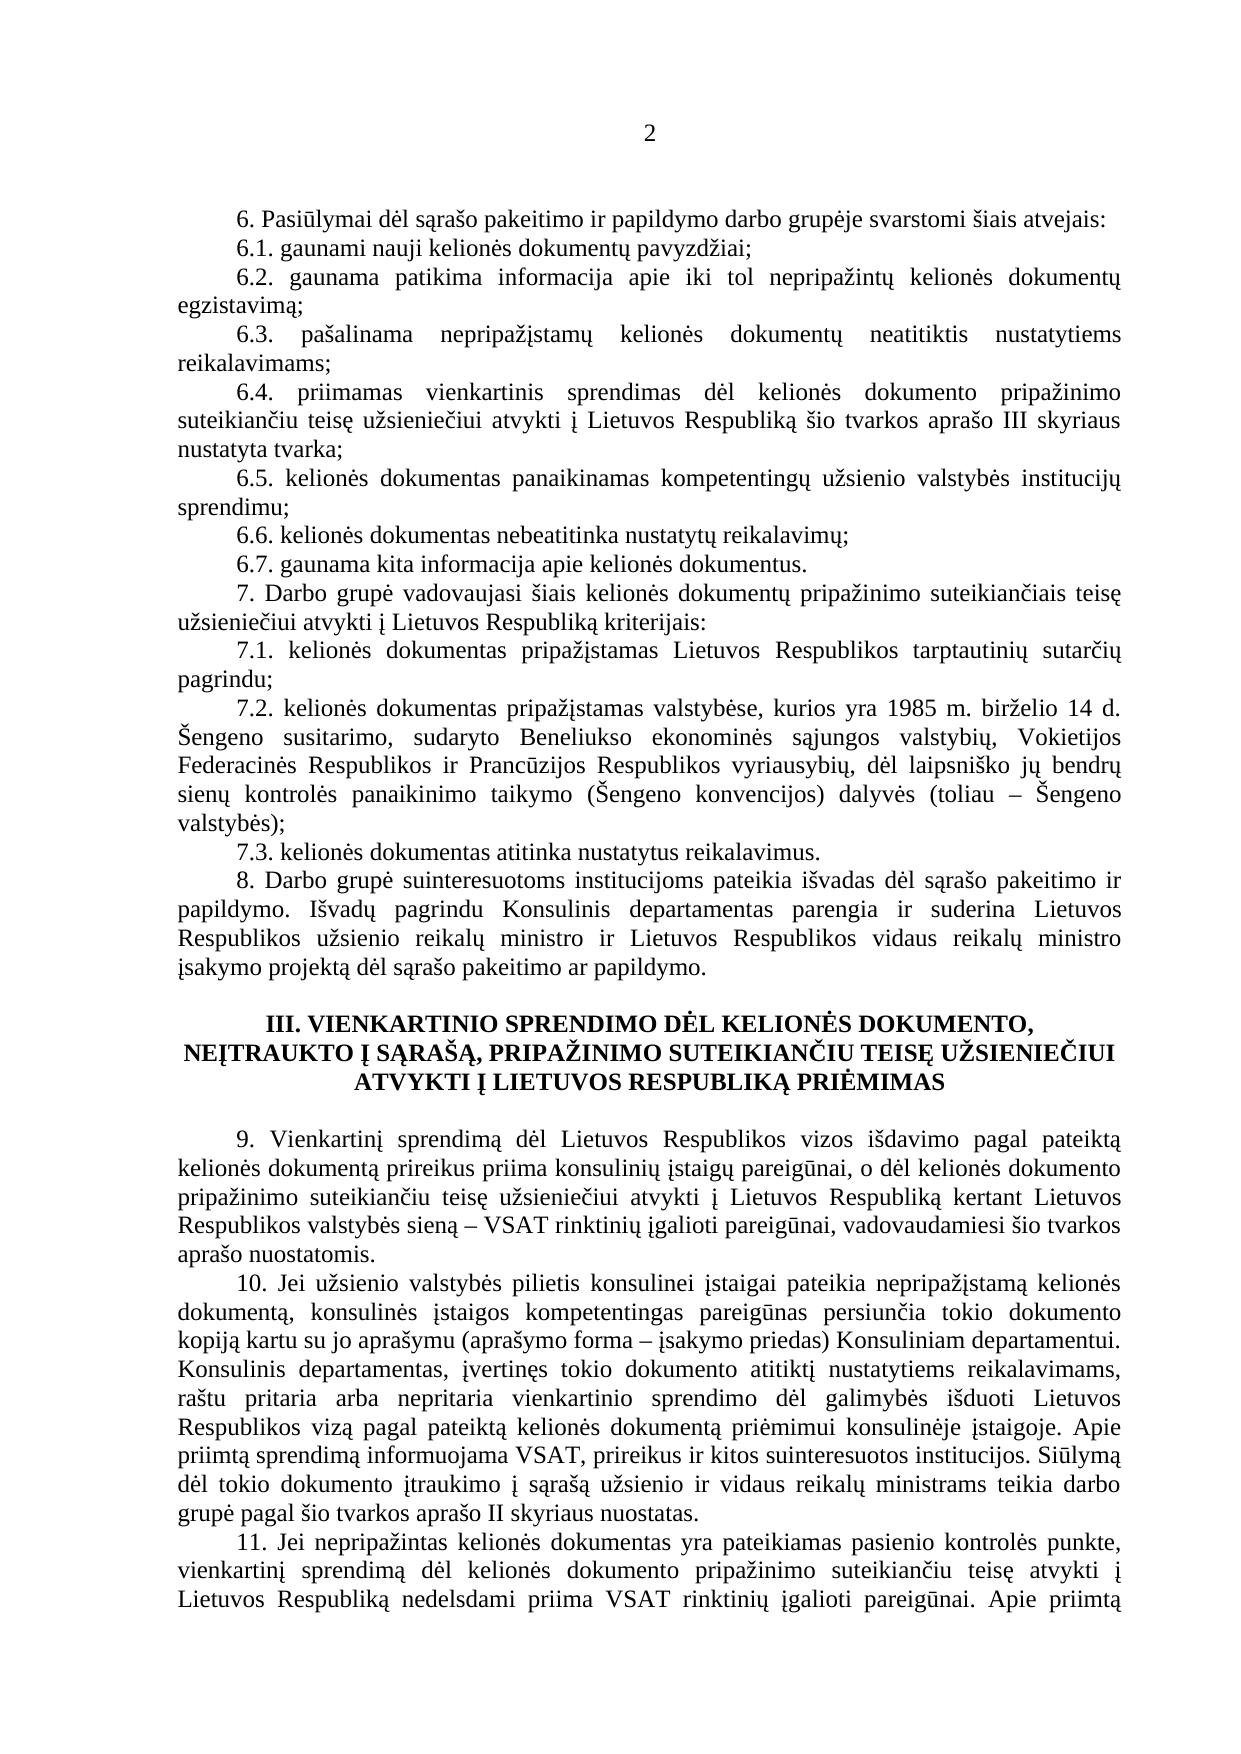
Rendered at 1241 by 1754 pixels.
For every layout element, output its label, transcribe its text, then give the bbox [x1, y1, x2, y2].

text 6.7. gaunama kita informacija apie kelionės dokumentus. [177, 549, 1122, 578]
text 7.1. kelionės dokumentas pripažįstamas Lietuvos Respublikos tarptautinių sutarčių pagrindu; [177, 636, 1122, 693]
text 9. Vienkartinį sprendimą dėl Lietuvos Respublikos vizos išdavimo pagal pateiktą kelionės dokumentą prireikus priima konsulinių įstaigų pareigūnai, o dėl kelionės dokumento pripažinimo suteikiančiu teisę užsieniečiui atvykti į Lietuvos Respubliką kertant Lietuvos Respublikos valstybės sieną – VSAT rinktinių įgalioti pareigūnai, vadovaudamiesi šio tvarkos aprašo nuostatomis. [177, 1124, 1122, 1268]
text 6.5. kelionės dokumentas panaikinamas kompetentingų užsienio valstybės institucijų sprendimu; [177, 463, 1122, 521]
text 7.3. kelionės dokumentas atitinka nustatytus reikalavimus. [177, 837, 1122, 866]
text 6. Pasiūlymai dėl sąrašo pakeitimo ir papildymo darbo grupėje svarstomi šiais atvejais: [177, 204, 1122, 233]
text 8. Darbo grupė suinteresuotoms institucijoms pateikia išvadas dėl sąrašo pakeitimo ir papildymo. Išvadų pagrindu Konsulinis departamentas parengia ir suderina Lietuvos Respublikos užsienio reikalų ministro ir Lietuvos Respublikos vidaus reikalų ministro įsakymo projektą dėl sąrašo pakeitimo ar papildymo. [177, 866, 1122, 981]
text 7. Darbo grupė vadovaujasi šiais kelionės dokumentų pripažinimo suteikiančiais teisę užsieniečiui atvykti į Lietuvos Respubliką kriterijais: [177, 578, 1122, 636]
text 6.3. pašalinama nepripažįstamų kelionės dokumentų neatitiktis nustatytiems reikalavimams; [177, 319, 1122, 377]
text 7.2. kelionės dokumentas pripažįstamas valstybėse, kurios yra 1985 m. birželio 14 d. Šengeno susitarimo, sudaryto Beneliukso ekonominės sąjungos valstybių, Vokietijos Federacinės Respublikos ir Prancūzijos Respublikos vyriausybių, dėl laipsniško jų bendrų sienų kontrolės panaikinimo taikymo (Šengeno konvencijos) dalyvės (toliau – Šengeno valstybės); [177, 693, 1122, 837]
text 6.1. gaunami nauji kelionės dokumentų pavyzdžiai; [177, 233, 1122, 262]
text 10. Jei užsienio valstybės pilietis konsulinei įstaigai pateikia nepripažįstamą kelionės dokumentą, konsulinės įstaigos kompetentingas pareigūnas persiunčia tokio dokumento kopiją kartu su jo aprašymu (aprašymo forma – įsakymo priedas) Konsuliniam departamentui. Konsulinis departamentas, įvertinęs tokio dokumento atitiktį nustatytiems reikalavimams, raštu pritaria arba nepritaria vienkartinio sprendimo dėl galimybės išduoti Lietuvos Respublikos vizą pagal pateiktą kelionės dokumentą priėmimui konsulinėje įstaigoje. Apie priimtą sprendimą informuojama VSAT, prireikus ir kitos suinteresuotos institucijos. Siūlymą dėl tokio dokumento įtraukimo į sąrašą užsienio ir vidaus reikalų ministrams teikia darbo grupė pagal šio tvarkos aprašo II skyriaus nuostatas. [177, 1268, 1122, 1527]
text 6.2. gaunama patikima informacija apie iki tol nepripažintų kelionės dokumentų egzistavimą; [177, 262, 1122, 319]
text 11. Jei nepripažintas kelionės dokumentas yra pateikiamas pasienio kontrolės punkte, vienkartinį sprendimą dėl kelionės dokumento pripažinimo suteikiančiu teisę atvykti į Lietuvos Respubliką nedelsdami priima VSAT rinktinių įgalioti pareigūnai. Apie priimtą [177, 1527, 1122, 1613]
text 6.4. priimamas vienkartinis sprendimas dėl kelionės dokumento pripažinimo suteikiančiu teisę užsieniečiui atvykti į Lietuvos Respubliką šio tvarkos aprašo III skyriaus nustatyta tvarka; [177, 377, 1122, 463]
text 6.6. kelionės dokumentas nebeatitinka nustatytų reikalavimų; [177, 521, 1122, 549]
text III. VIENKARTINIO SPRENDIMO DĖL KELIONĖS DOKUMENTO, NEĮTRAUKTO Į SĄRAŠĄ, PRIPAŽINIMO SUTEIKIANČIU TEISĘ UŽSIENIEČIUI ATVYKTI Į LIETUVOS RESPUBLIKĄ PRIĖMIMAS [177, 1009, 1122, 1096]
